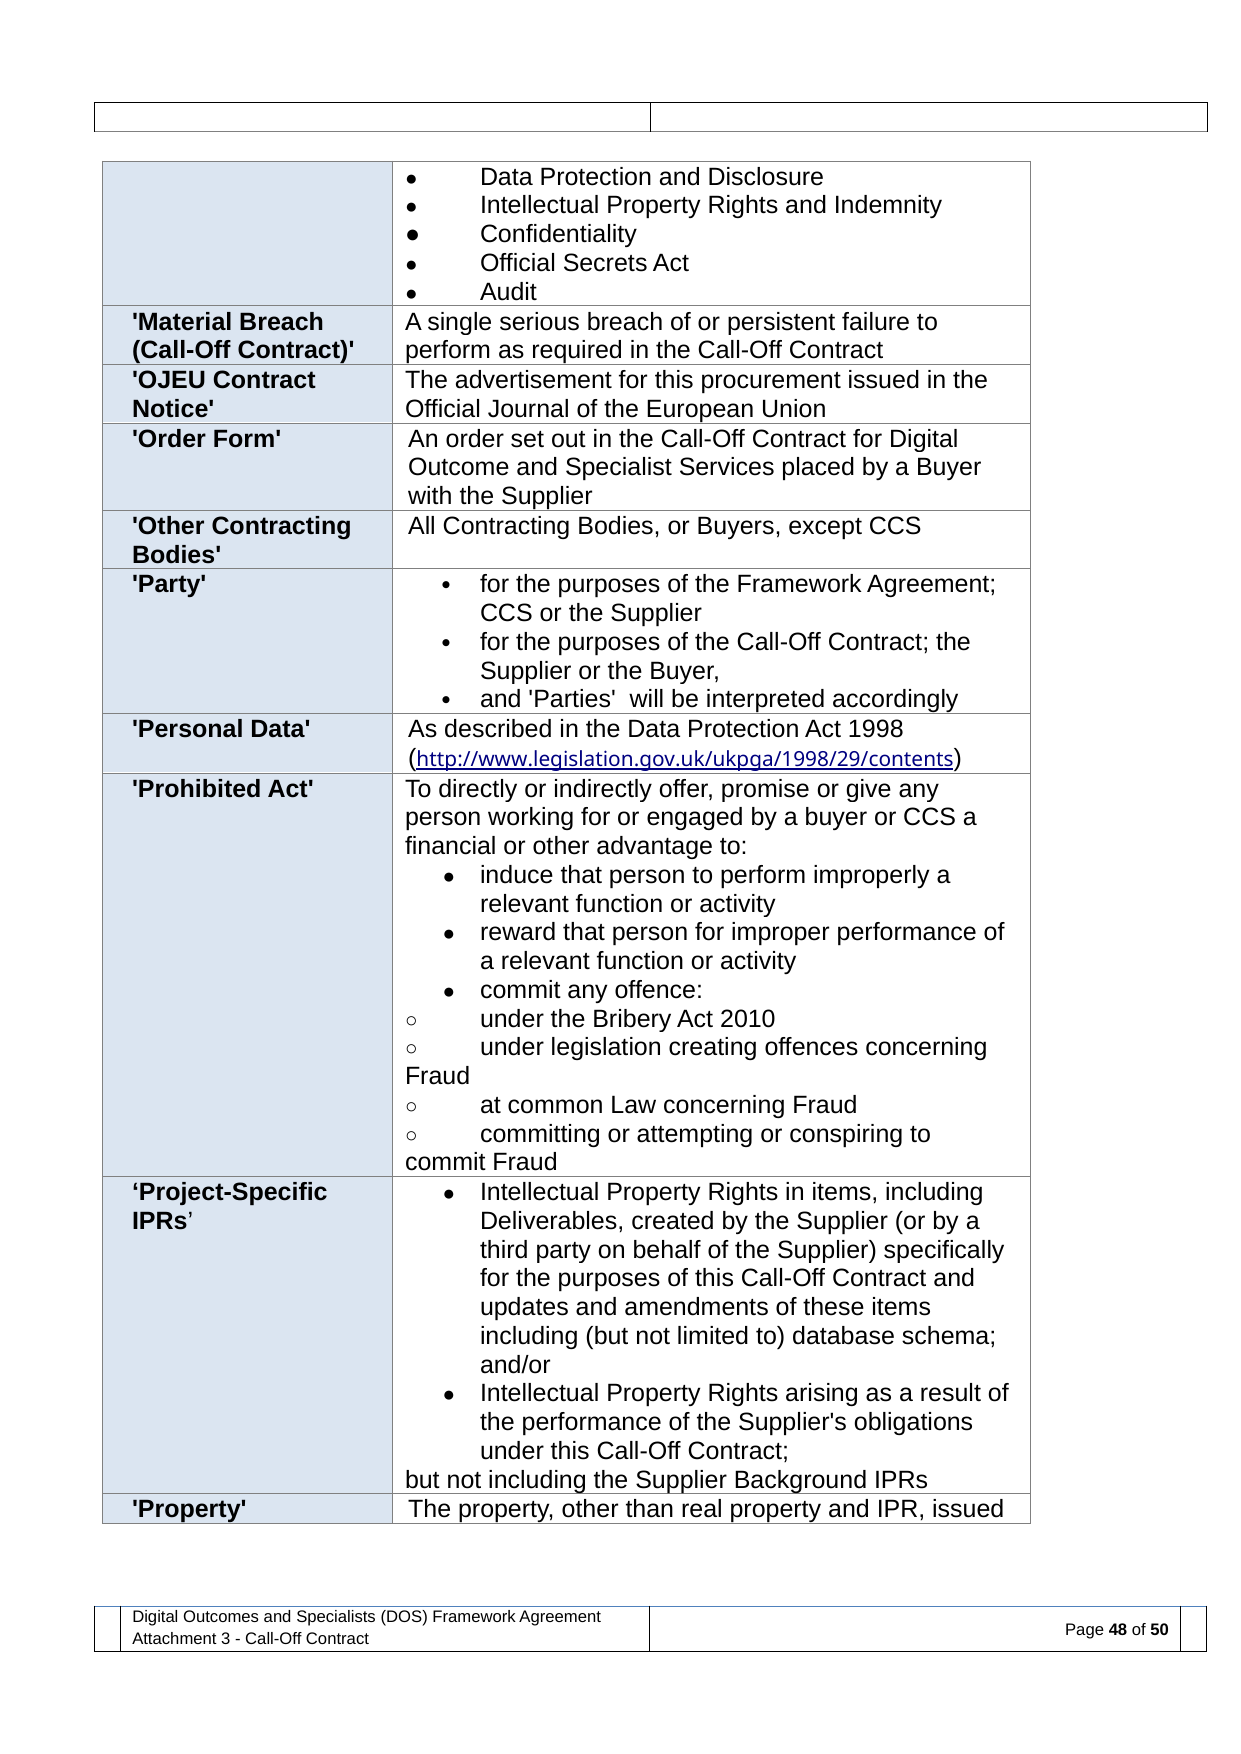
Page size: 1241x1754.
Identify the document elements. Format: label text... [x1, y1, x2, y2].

table_cell 'Other Contracting Bodies' [103, 511, 392, 568]
table_cell Intellectual Property Rights in items, including Deliverables, created by the Supplier (or by a third party on behalf of the Supplier) specifically for the purposes of this Call-Off Contract and updates and amendments of these items including (but not limited to) database schema; and/or Intellectual Property Rights arising as a result of the performance of the Supplier's obligations under this Call-Off Contract; but not including the Supplier Background IPRs [393, 1177, 1030, 1493]
table_cell 'OJEU Contract Notice' [103, 365, 392, 422]
table_cell A breach by the Supplier of the following Clauses in the Framework Agreement: Subcontracting Non-Discrimination Conflicts of Interest and Ethical Walls Warranties and Representations Provision of Management Information Management Charge Prevention of Bribery and Corruption Safeguarding against Fraud Data Protection and Disclosure Intellectual Property Rights and Indemnity Confidentiality Official Secrets Act Audit [393, 162, 1030, 305]
table_cell All Contracting Bodies, or Buyers, except CCS [393, 511, 1030, 568]
table_cell 'Material Breach (Call-Off Contract)' [103, 306, 392, 364]
table_cell A single serious breach of or persistent failure to perform as required in the Call-Off Contract [393, 306, 1030, 364]
table_cell An order set out in the Call-Off Contract for Digital Outcome and Specialist Services placed by a Buyer with the Supplier [393, 424, 1030, 510]
table_cell 'Order Form' [103, 424, 392, 510]
table_cell The property, other than real property and IPR, issued [393, 1494, 1030, 1523]
table_cell ‘Project-Specific IPRs’ [103, 1177, 392, 1493]
table_cell [103, 162, 392, 305]
table_cell 'Prohibited Act' [103, 774, 392, 1176]
table_cell The advertisement for this procurement issued in the Official Journal of the European Union [393, 365, 1030, 422]
table_cell 'Party' [103, 569, 392, 713]
table_cell 'Property' [103, 1494, 392, 1523]
table_cell As described in the Data Protection Act 1998 (http://www.legislation.gov.uk/ukpga/1998/29/contents) [393, 714, 1030, 772]
table_cell for the purposes of the Framework Agreement; CCS or the Supplier for the purposes of the Call-Off Contract; the Supplier or the Buyer, and 'Parties' will be interpreted accordingly [393, 569, 1030, 713]
table_cell 'Personal Data' [103, 714, 392, 772]
table_cell To directly or indirectly offer, promise or give any person working for or engaged by a buyer or CCS a financial or other advantage to: induce that person to perform improperly a relevant function or activity reward that person for improper performance of a relevant function or activity commit any offence: under the Bribery Act 2010 under legislation creating offences concerning Fraud at common Law concerning Fraud committing or attempting or conspiring to commit Fraud [393, 774, 1030, 1176]
